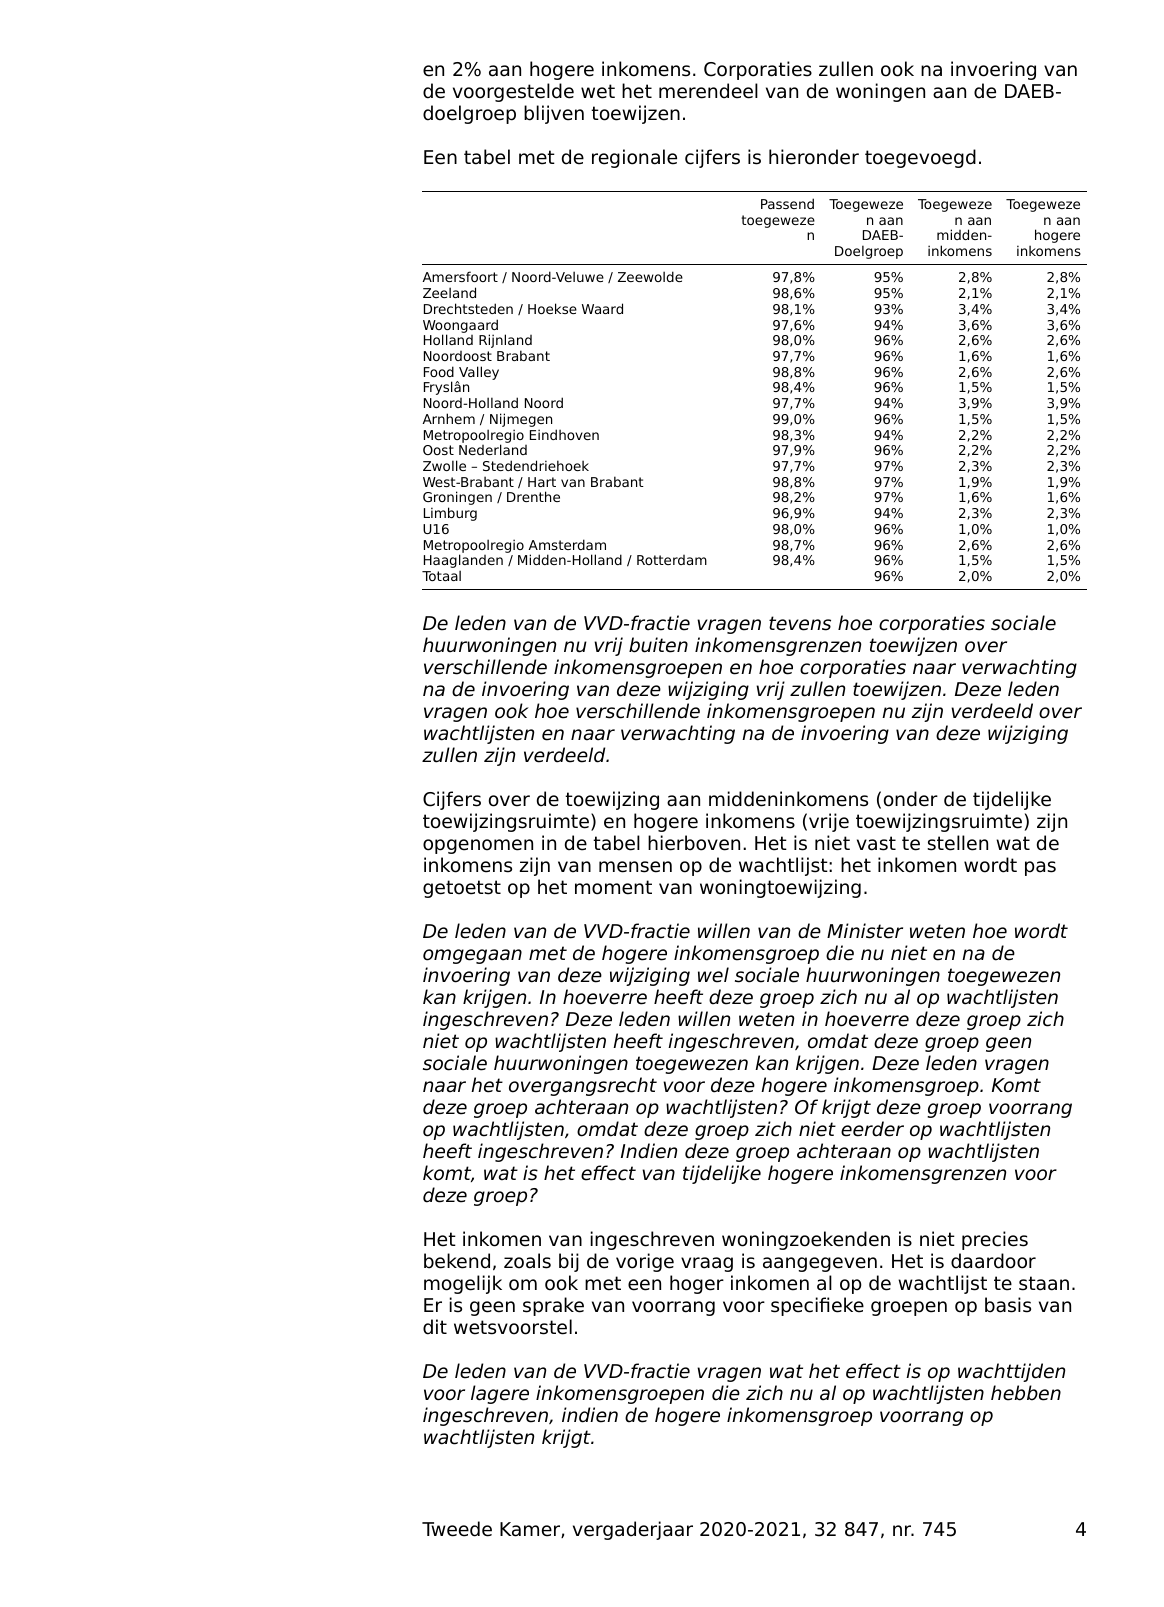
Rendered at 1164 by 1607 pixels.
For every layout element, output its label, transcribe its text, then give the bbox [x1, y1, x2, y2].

table_cell 97% [821, 459, 909, 474]
table_cell 98,6% [732, 286, 821, 302]
table_cell 98,0% [732, 522, 821, 537]
table_cell Food Valley [422, 365, 732, 380]
table_cell West-Brabant / Hart van Brabant [422, 475, 732, 490]
table_cell Amersfoort / Noord-Veluwe / Zeewolde [422, 265, 732, 286]
table_cell 95% [821, 286, 909, 302]
table_cell 3,9% [998, 396, 1087, 412]
table_cell 1,9% [998, 475, 1087, 490]
table_cell Arnhem / Nijmegen [422, 412, 732, 427]
table_cell 93% [821, 302, 909, 317]
table_cell Woongaard [422, 317, 732, 333]
table_cell 1,6% [998, 349, 1087, 364]
table_cell 1,9% [910, 475, 998, 490]
table_cell 2,1% [998, 286, 1087, 302]
table_cell 98,4% [732, 380, 821, 396]
text Cijfers over de toewijzing aan middeninkomens (onder de tijdelijke toewijzingsruimte) en hogere inkomens (vrije toewijzingsruimte) zijn opgenomen in de tabel hierboven. Het is niet vast te stellen wat de inkomens zijn van mensen op de wachtlijst: het inkomen wordt pas getoetst op het moment van woningtoewijzing. [422, 789, 1087, 898]
table_cell 96% [821, 553, 909, 569]
table_cell 3,6% [910, 317, 998, 333]
table_cell 2,6% [998, 538, 1087, 553]
table_cell 96% [821, 522, 909, 537]
table_cell 2,6% [998, 333, 1087, 349]
table_cell 2,8% [910, 265, 998, 286]
table_cell 98,1% [732, 302, 821, 317]
table_cell Limburg [422, 506, 732, 522]
table_cell 98,3% [732, 428, 821, 443]
table_header Toegewezen aan hogere inkomens [998, 192, 1087, 264]
table_cell 1,5% [998, 553, 1087, 569]
table_cell 97,6% [732, 317, 821, 333]
table_cell 2,2% [910, 443, 998, 459]
table_cell 98,4% [732, 553, 821, 569]
table_cell 96,9% [732, 506, 821, 522]
table_cell 98,0% [732, 333, 821, 349]
table_cell Noord-Holland Noord [422, 396, 732, 412]
table_cell Fryslân [422, 380, 732, 396]
table_cell 97% [821, 475, 909, 490]
table_cell 3,4% [910, 302, 998, 317]
table_cell 97% [821, 490, 909, 506]
table_cell 1,5% [998, 380, 1087, 396]
table_cell 94% [821, 506, 909, 522]
table_cell Oost Nederland [422, 443, 732, 459]
table_cell Holland Rijnland [422, 333, 732, 349]
table_cell Metropoolregio Eindhoven [422, 428, 732, 443]
table_cell 97,7% [732, 349, 821, 364]
table_cell 2,0% [998, 569, 1087, 589]
table_cell 1,6% [910, 490, 998, 506]
table_cell 94% [821, 428, 909, 443]
table_header [422, 192, 732, 264]
text Het inkomen van ingeschreven woningzoekenden is niet precies bekend, zoals bij de vorige vraag is aangegeven. Het is daardoor mogelijk om ook met een hoger inkomen al op de wachtlijst te staan. Er is geen sprake van voorrang voor specifieke groepen op basis van dit wetsvoorstel. [422, 1229, 1087, 1338]
table_cell Noordoost Brabant [422, 349, 732, 364]
table_header Passend toegewezen [732, 192, 821, 264]
table_cell Drechtsteden / Hoekse Waard [422, 302, 732, 317]
table_cell 96% [821, 412, 909, 427]
table_cell 95% [821, 265, 909, 286]
table_cell Zwolle – Stedendriehoek [422, 459, 732, 474]
table_cell U16 [422, 522, 732, 537]
table_cell 1,0% [910, 522, 998, 537]
table_cell 96% [821, 333, 909, 349]
table_cell 2,2% [910, 428, 998, 443]
text De leden van de VVD-fractie vragen tevens hoe corporaties sociale huurwoningen nu vrij buiten inkomensgrenzen toewijzen over verschillende inkomensgroepen en hoe corporaties naar verwachting na de invoering van deze wijziging vrij zullen toewijzen. Deze leden vragen ook hoe verschillende inkomensgroepen nu zijn verdeeld over wachtlijsten en naar verwachting na de invoering van deze wijziging zullen zijn verdeeld. [422, 613, 1087, 766]
table_cell 98,8% [732, 365, 821, 380]
text De leden van de VVD-fractie vragen wat het effect is op wachttijden voor lagere inkomensgroepen die zich nu al op wachtlijsten hebben ingeschreven, indien de hogere inkomensgroep voorrang op wachtlijsten krijgt. [422, 1361, 1087, 1449]
table_cell 1,5% [910, 412, 998, 427]
table_cell 98,7% [732, 538, 821, 553]
table_cell Groningen / Drenthe [422, 490, 732, 506]
table_cell 98,2% [732, 490, 821, 506]
table_cell 2,1% [910, 286, 998, 302]
table_cell 97,7% [732, 396, 821, 412]
text Een tabel met de regionale cijfers is hieronder toegevoegd. [422, 147, 1087, 169]
table_cell 2,3% [998, 459, 1087, 474]
table_cell 3,9% [910, 396, 998, 412]
table_cell 2,2% [998, 443, 1087, 459]
table_cell 1,5% [998, 412, 1087, 427]
table_cell 1,6% [998, 490, 1087, 506]
table_cell 2,6% [910, 333, 998, 349]
table_cell 3,6% [998, 317, 1087, 333]
table_cell 2,3% [998, 506, 1087, 522]
table_cell 94% [821, 396, 909, 412]
table_cell 96% [821, 349, 909, 364]
table_cell 2,6% [910, 538, 998, 553]
table_cell 1,6% [910, 349, 998, 364]
text De leden van de VVD-fractie willen van de Minister weten hoe wordt omgegaan met de hogere inkomensgroep die nu niet en na de invoering van deze wijziging wel sociale huurwoningen toegewezen kan krijgen. In hoeverre heeft deze groep zich nu al op wachtlijsten ingeschreven? Deze leden willen weten in hoeverre deze groep zich niet op wachtlijsten heeft ingeschreven, omdat deze groep geen sociale huurwoningen toegewezen kan krijgen. Deze leden vragen naar het overgangsrecht voor deze hogere inkomensgroep. Komt deze groep achteraan op wachtlijsten? Of krijgt deze groep voorrang op wachtlijsten, omdat deze groep zich niet eerder op wachtlijsten heeft ingeschreven? Indien deze groep achteraan op wachtlijsten komt, wat is het effect van tijdelijke hogere inkomensgrenzen voor deze groep? [422, 921, 1087, 1206]
table_cell 94% [821, 317, 909, 333]
table_cell 2,6% [998, 365, 1087, 380]
table_cell 2,3% [910, 459, 998, 474]
table_cell 2,0% [910, 569, 998, 589]
table_cell Metropoolregio Amsterdam [422, 538, 732, 553]
table_cell 97,7% [732, 459, 821, 474]
table_cell 97,9% [732, 443, 821, 459]
table_cell 2,2% [998, 428, 1087, 443]
table_cell 96% [821, 538, 909, 553]
table_cell 2,8% [998, 265, 1087, 286]
table_cell [732, 569, 821, 589]
table_cell 1,5% [910, 553, 998, 569]
table_cell 2,6% [910, 365, 998, 380]
text en 2% aan hogere inkomens. Corporaties zullen ook na invoering van de voorgestelde wet het merendeel van de woningen aan de DAEB-doelgroep blijven toewijzen. [422, 59, 1087, 125]
table_cell 97,8% [732, 265, 821, 286]
table_cell 1,5% [910, 380, 998, 396]
table_cell Haaglanden / Midden-Holland / Rotterdam [422, 553, 732, 569]
table_cell 96% [821, 380, 909, 396]
table_cell 96% [821, 365, 909, 380]
table_header Toegewezen aan DAEB-Doelgroep [821, 192, 909, 264]
table_cell 96% [821, 443, 909, 459]
table_header Toegewezen aan midden-inkomens [910, 192, 998, 264]
table_cell Totaal [422, 569, 732, 589]
table_cell 3,4% [998, 302, 1087, 317]
table_cell 99,0% [732, 412, 821, 427]
table_cell Zeeland [422, 286, 732, 302]
table_cell 1,0% [998, 522, 1087, 537]
table_cell 2,3% [910, 506, 998, 522]
table_cell 98,8% [732, 475, 821, 490]
table_cell 96% [821, 569, 909, 589]
